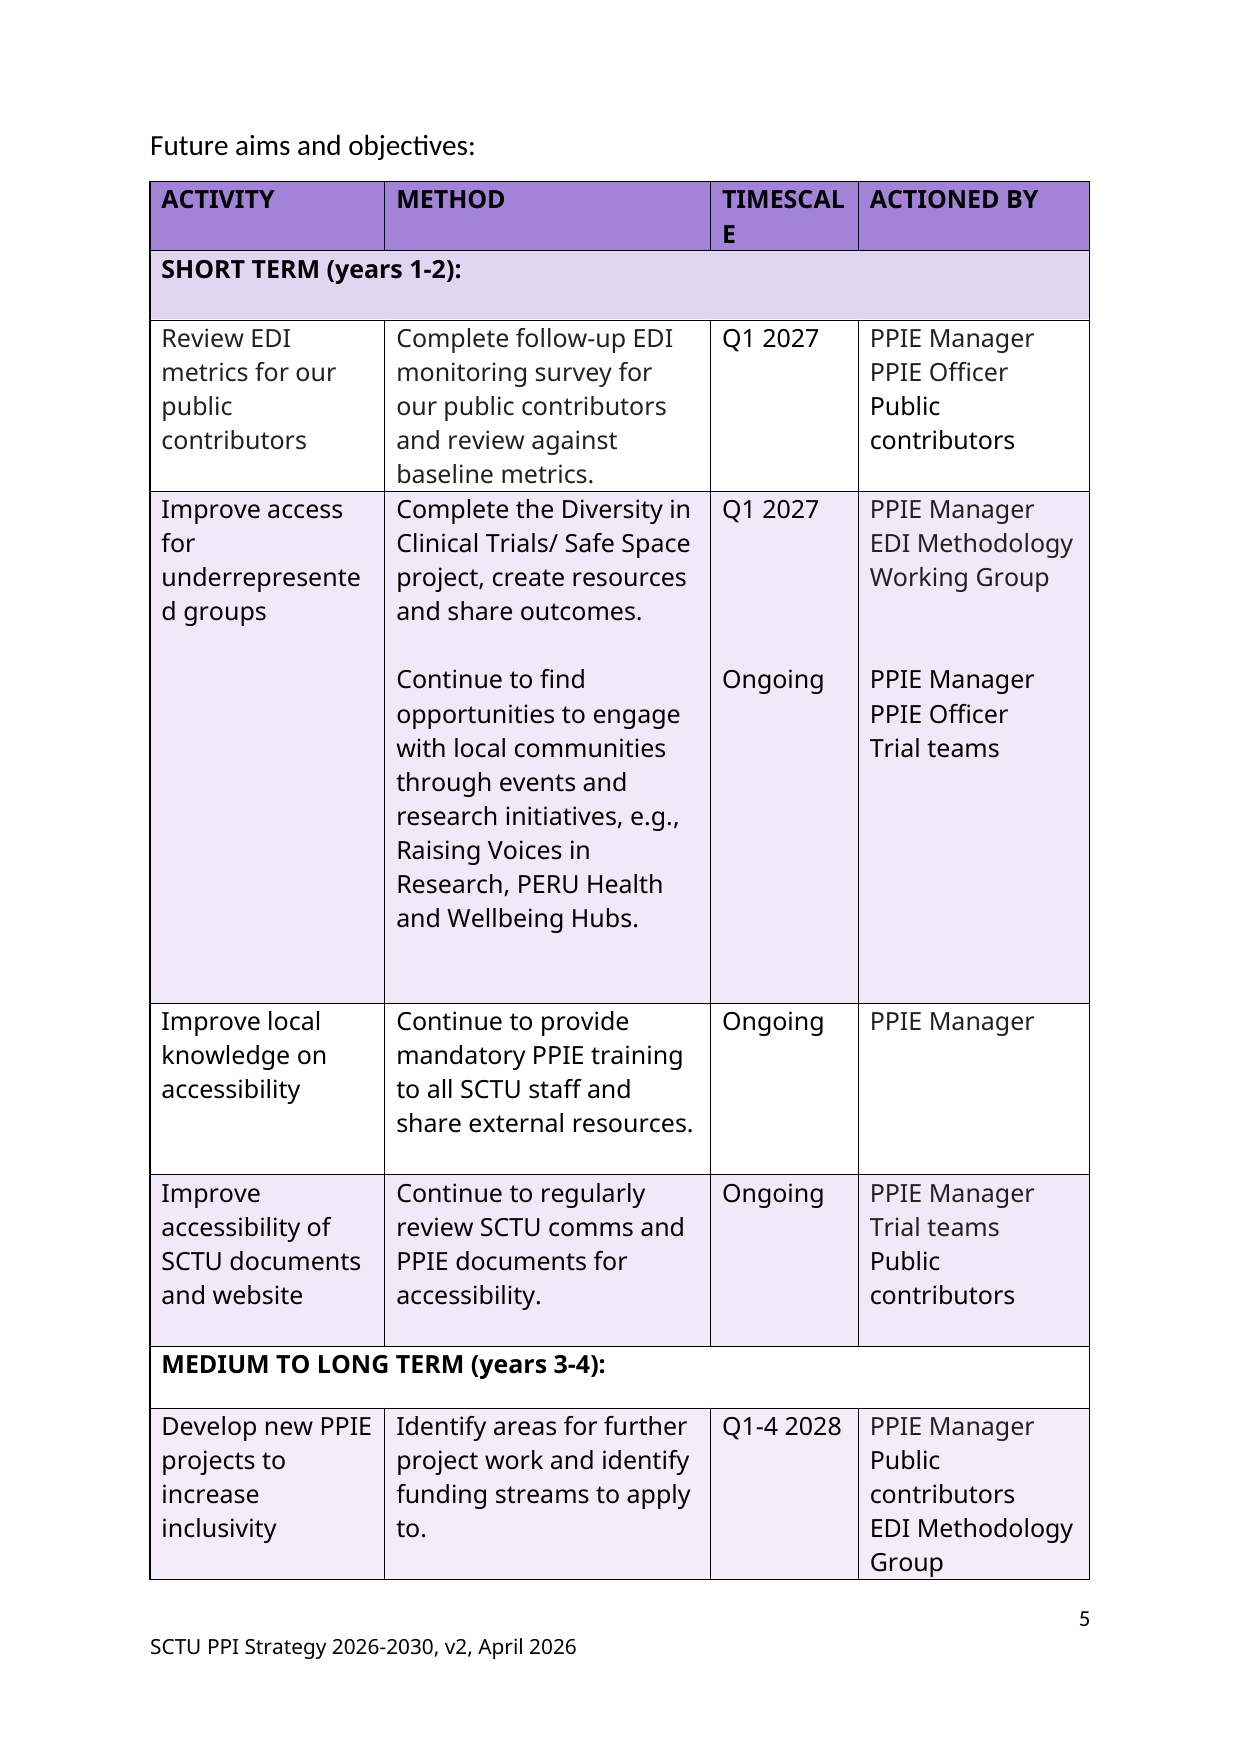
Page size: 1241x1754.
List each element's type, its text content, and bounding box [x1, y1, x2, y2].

table_cell Q1 2027 Ongoing [711, 492, 858, 1003]
table_cell PPIE Manager PPIE Officer Public contributors [859, 321, 1089, 491]
table_header ACTIONED BY [859, 182, 1089, 250]
table_cell Improve local knowledge on accessibility [151, 1004, 384, 1174]
table_cell Improve access for underrepresented groups [151, 492, 384, 1003]
table_cell PPIE Manager Trial teams Public contributors [859, 1175, 1089, 1346]
table_cell PPIE Manager Public contributors EDI Methodology Group [859, 1409, 1089, 1579]
table_cell Complete the Diversity in Clinical Trials/ Safe Space project, create resources and share outcomes. Continue to find opportunities to engage with local communities through events and research initiatives, e.g., Raising Voices in Research, PERU Health and Wellbeing Hubs. [385, 492, 710, 1003]
table_header TIMESCALE [711, 182, 858, 250]
table_cell Improve accessibility of SCTU documents and website [151, 1175, 384, 1346]
table_cell Complete follow-up EDI monitoring survey for our public contributors and review against baseline metrics. [385, 321, 710, 491]
table_cell Q1-4 2028 [711, 1409, 858, 1579]
table_cell Ongoing [711, 1004, 858, 1174]
table_cell PPIE Manager [859, 1004, 1089, 1174]
table_cell Continue to provide mandatory PPIE training to all SCTU staff and share external resources. [385, 1004, 710, 1174]
table_cell MEDIUM TO LONG TERM (years 3-4): [151, 1347, 1089, 1408]
text Future aims and objectives: [150, 127, 1090, 162]
table_cell Review EDI metrics for our public contributors [151, 321, 384, 491]
table_cell SHORT TERM (years 1-2): [151, 251, 1089, 319]
table_header METHOD [385, 182, 710, 250]
table_cell Identify areas for further project work and identify funding streams to apply to. [385, 1409, 710, 1579]
table_header ACTIVITY [151, 182, 384, 250]
table_cell Ongoing [711, 1175, 858, 1346]
table_cell PPIE Manager EDI Methodology Working Group PPIE Manager PPIE Officer Trial teams [859, 492, 1089, 1003]
table_cell Continue to regularly review SCTU comms and PPIE documents for accessibility. [385, 1175, 710, 1346]
table_cell Develop new PPIE projects to increase inclusivity [151, 1409, 384, 1579]
table_cell Q1 2027 [711, 321, 858, 491]
